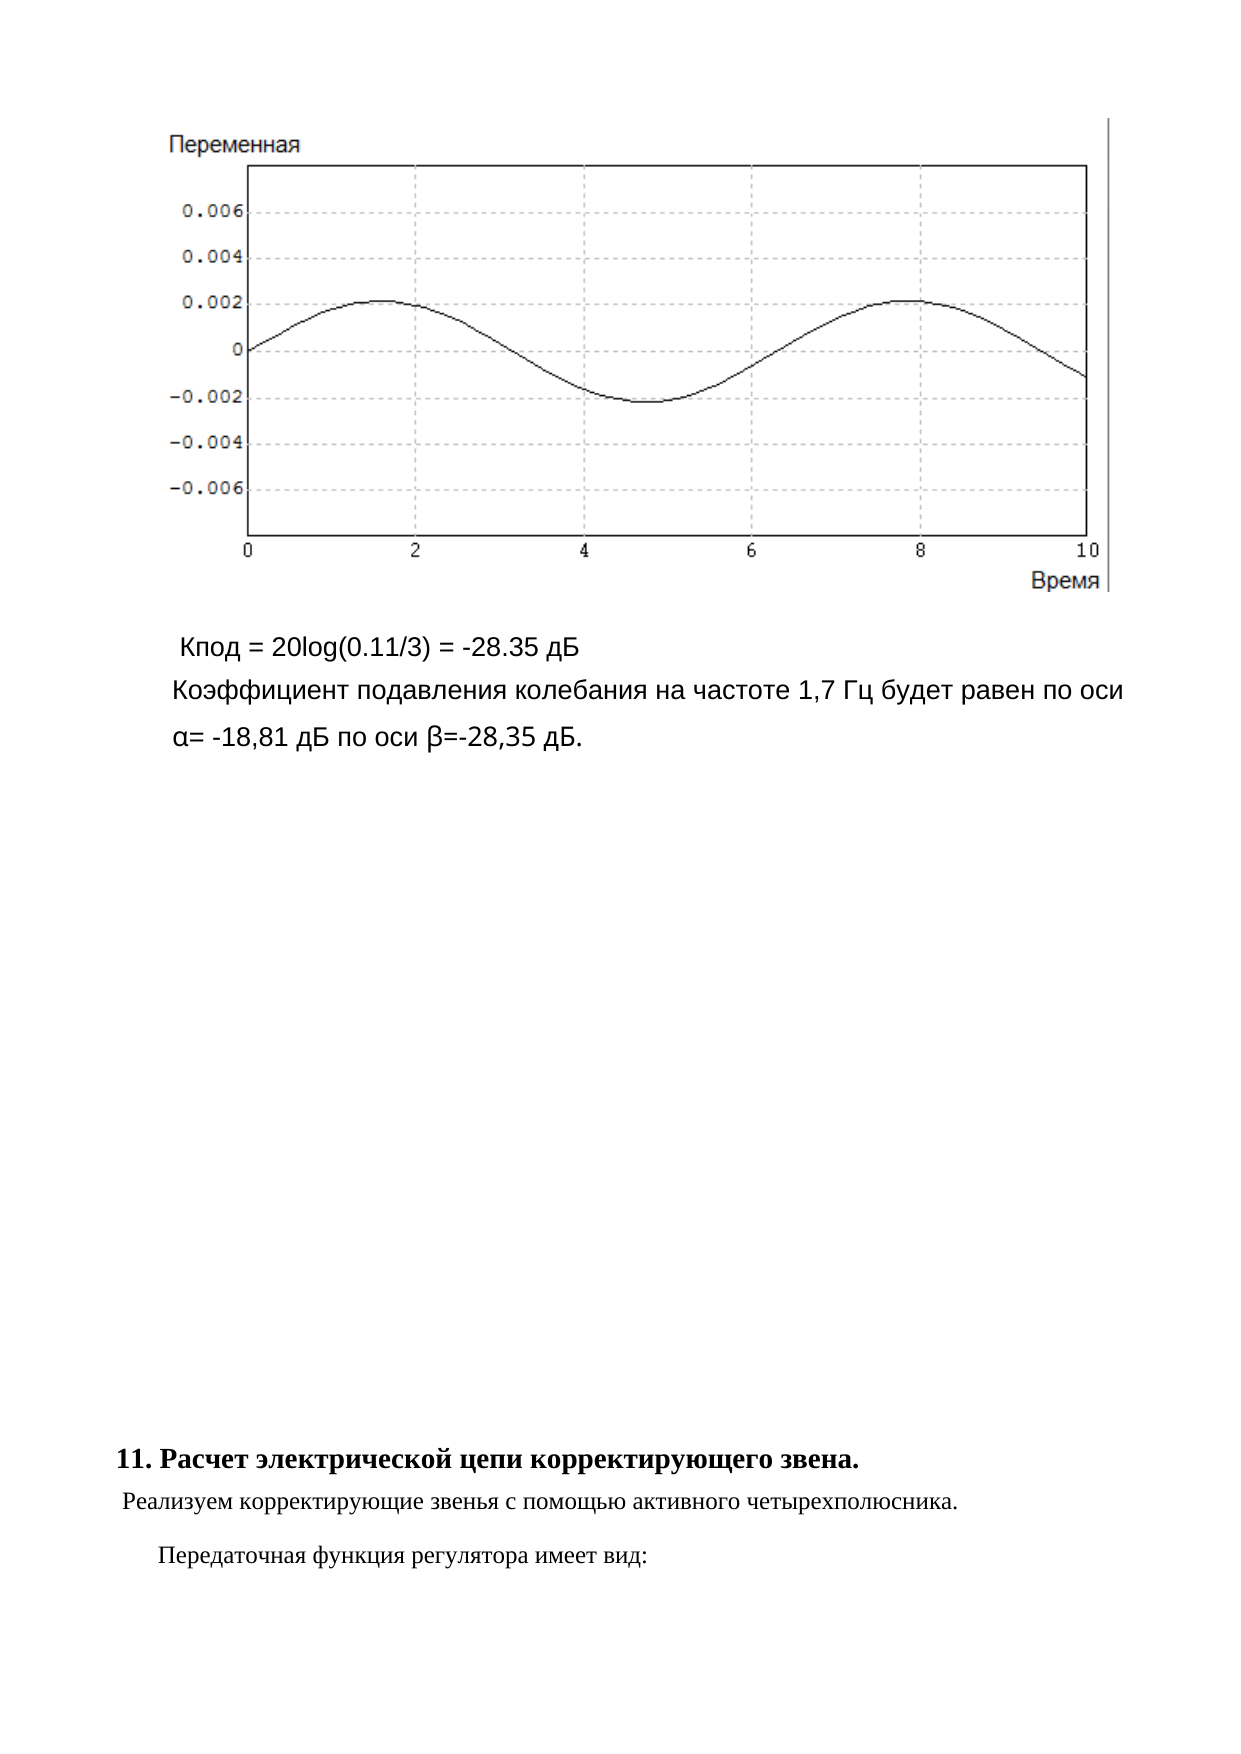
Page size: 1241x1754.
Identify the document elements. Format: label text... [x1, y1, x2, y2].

text Кпод = 20log(0.11/3) = -28.35 дБ [172, 632, 1160, 662]
text 11. Расчет электрической цепи корректирующего звена. [116, 1442, 1160, 1474]
text Реализуем корректирующие звенья с помощью активного четырехполюсника. [116, 1487, 1160, 1515]
text Коэффициент подавления колебания на частоте 1,7 Гц будет равен по оси [172, 675, 1160, 705]
text Передаточная функция регулятора имеет вид: [116, 1541, 1160, 1569]
text α= -18,81 дБ по оси β=-28,35 дБ. [172, 718, 1160, 754]
